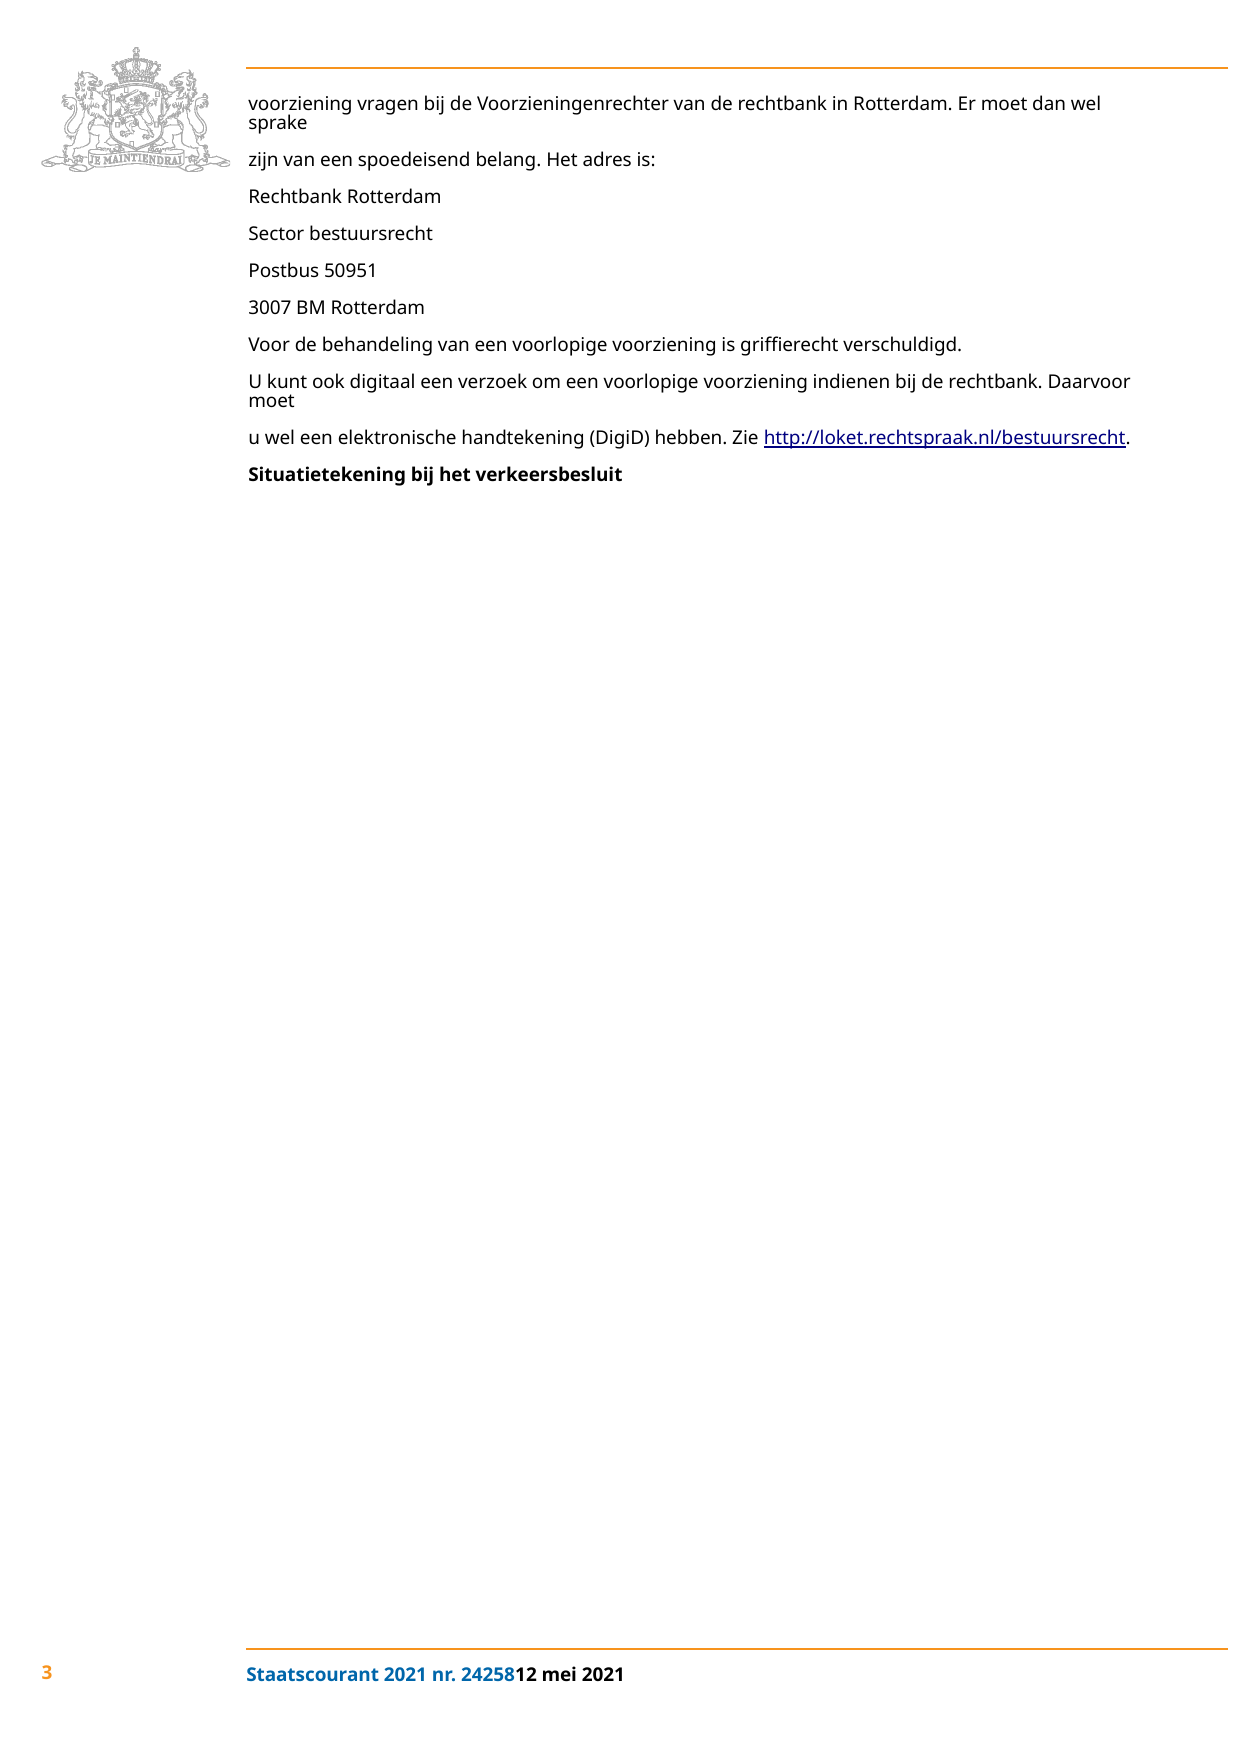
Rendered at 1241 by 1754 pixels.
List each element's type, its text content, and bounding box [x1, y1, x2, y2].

text Het besluit geldt ook tijdens de bezwaarprocedure. U kunt tijdens deze procedure een voorlopige voorziening vragen bij de Voorzieningenrechter van de rechtbank in Rotterdam. Er moet dan wel sprake [1011, 95, 1152, 133]
text Situatietekening bij het verkeersbesluit [1011, 466, 1152, 485]
text 3007 BM Rotterdam [1011, 299, 1152, 318]
text zijn van een spoedeisend belang. Het adres is: [1011, 151, 1152, 170]
text U kunt ook digitaal een verzoek om een voorlopige voorziening indienen bij de rechtbank. Daarvoor moet [1011, 373, 1152, 411]
text Rechtbank Rotterdam [248, 188, 271, 207]
text Rechtbank Rotterdam [1011, 188, 1152, 207]
text Postbus 50951 [248, 262, 271, 281]
text Voor de behandeling van een voorlopige voorziening is griffierecht verschuldigd. [1011, 336, 1152, 355]
text Sector bestuursrecht [1011, 225, 1152, 244]
text 3007 BM Rotterdam [248, 299, 271, 318]
text Sector bestuursrecht [248, 225, 271, 244]
picture [41, 47, 231, 172]
text Postbus 50951 [1011, 262, 1152, 281]
text u wel een elektronische handtekening (DigiD) hebben. Zie http://loket.rechtspraak.nl/bestuursrecht. [1011, 429, 1152, 448]
